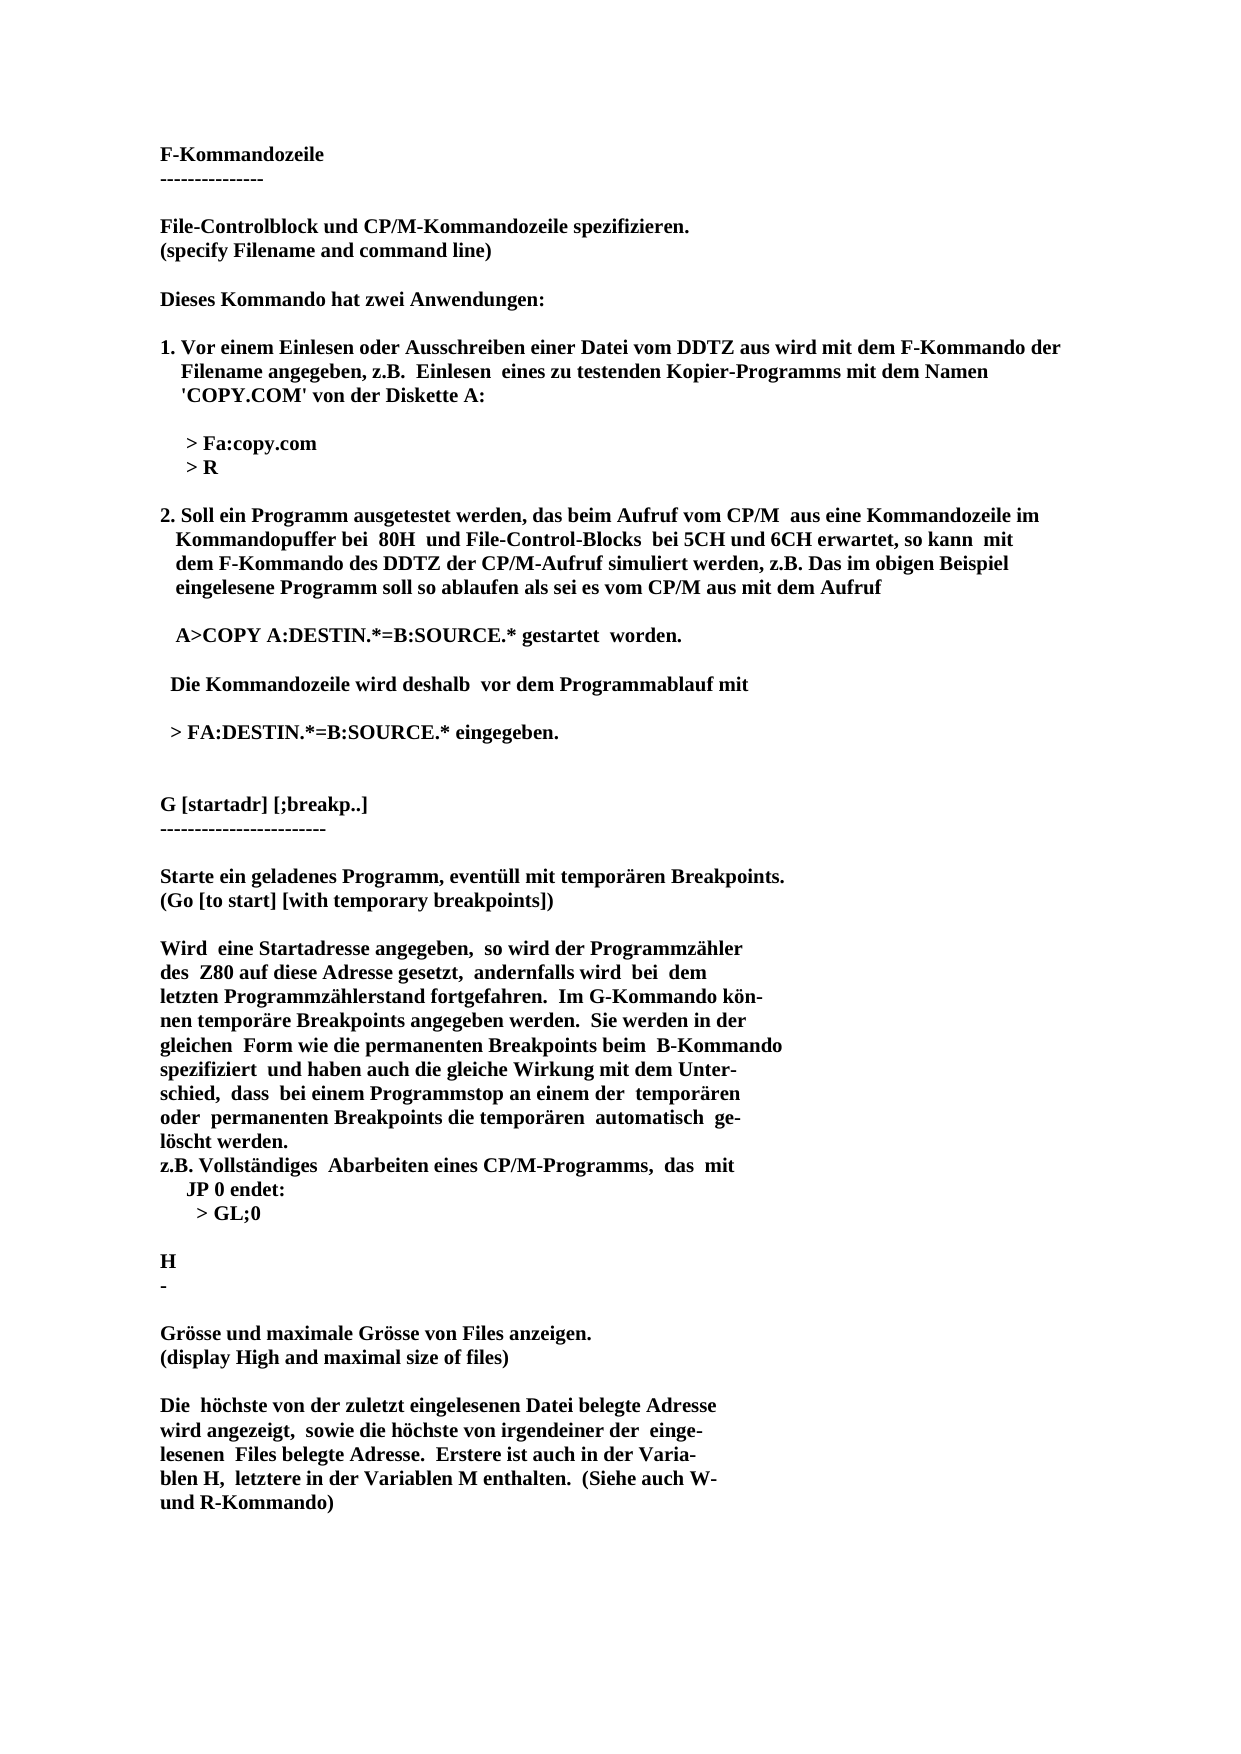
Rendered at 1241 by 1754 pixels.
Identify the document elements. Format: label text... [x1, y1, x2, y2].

text 1. Vor einem Einlesen oder Ausschreiben einer Datei vom DDTZ aus wird mit dem F-Kommando der [118, 335, 1122, 359]
text 2. Soll ein Programm ausgetestet werden, das beim Aufruf vom CP/M aus eine Kommandozeile im [118, 503, 1122, 527]
text > FA:DESTIN.*=B:SOURCE.* eingegeben. [118, 720, 1122, 744]
text gleichen Form wie die permanenten Breakpoints beim B-Kommando [118, 1032, 1122, 1057]
text Kommandopuffer bei 80H und File-Control-Blocks bei 5CH und 6CH erwartet, so kann mit [118, 527, 1122, 551]
text JP 0 endet: [118, 1177, 1122, 1201]
text - [118, 1273, 1122, 1297]
text F-Kommandozeile [118, 142, 1122, 166]
text löscht werden. [118, 1129, 1122, 1153]
text lesenen Files belegte Adresse. Erstere ist auch in der Varia- [118, 1442, 1122, 1466]
text --------------- [118, 166, 1122, 190]
text spezifiziert und haben auch die gleiche Wirkung mit dem Unter- [118, 1057, 1122, 1081]
text Die höchste von der zuletzt eingelesenen Datei belegte Adresse [118, 1393, 1122, 1417]
text eingelesene Programm soll so ablaufen als sei es vom CP/M aus mit dem Aufruf [118, 575, 1122, 599]
text schied, dass bei einem Programmstop an einem der temporären [118, 1081, 1122, 1105]
text wird angezeigt, sowie die höchste von irgendeiner der einge- [118, 1417, 1122, 1442]
text 'COPY.COM' von der Diskette A: [118, 383, 1122, 407]
text ------------------------ [118, 816, 1122, 840]
text File-Controlblock und CP/M-Kommandozeile spezifizieren. [118, 214, 1122, 238]
text z.B. Vollständiges Abarbeiten eines CP/M-Programms, das mit [118, 1153, 1122, 1177]
text des Z80 auf diese Adresse gesetzt, andernfalls wird bei dem [118, 960, 1122, 984]
text Filename angegeben, z.B. Einlesen eines zu testenden Kopier-Programms mit dem Namen [118, 359, 1122, 383]
text (display High and maximal size of files) [118, 1345, 1122, 1369]
text Wird eine Startadresse angegeben, so wird der Programmzähler [118, 936, 1122, 960]
text letzten Programmzählerstand fortgefahren. Im G-Kommando kön- [118, 984, 1122, 1008]
text Dieses Kommando hat zwei Anwendungen: [118, 287, 1122, 311]
text dem F-Kommando des DDTZ der CP/M-Aufruf simuliert werden, z.B. Das im obigen Beispiel [118, 551, 1122, 575]
text blen H, letztere in der Variablen M enthalten. (Siehe auch W- [118, 1466, 1122, 1490]
text (Go [to start] [with temporary breakpoints]) [118, 888, 1122, 912]
text A>COPY A:DESTIN.*=B:SOURCE.* gestartet worden. [118, 623, 1122, 647]
text > R [118, 455, 1122, 479]
text und R-Kommando) [118, 1490, 1122, 1514]
text G [startadr] [;breakp..] [118, 792, 1122, 816]
text nen temporäre Breakpoints angegeben werden. Sie werden in der [118, 1008, 1122, 1032]
text H [118, 1249, 1122, 1273]
text > GL;0 [118, 1201, 1122, 1225]
text Starte ein geladenes Programm, eventüll mit temporären Breakpoints. [118, 864, 1122, 888]
text oder permanenten Breakpoints die temporären automatisch ge- [118, 1105, 1122, 1129]
text > Fa:copy.com [118, 431, 1122, 455]
text Grösse und maximale Grösse von Files anzeigen. [118, 1321, 1122, 1345]
text Die Kommandozeile wird deshalb vor dem Programmablauf mit [118, 672, 1122, 696]
text (specify Filename and command line) [118, 238, 1122, 262]
